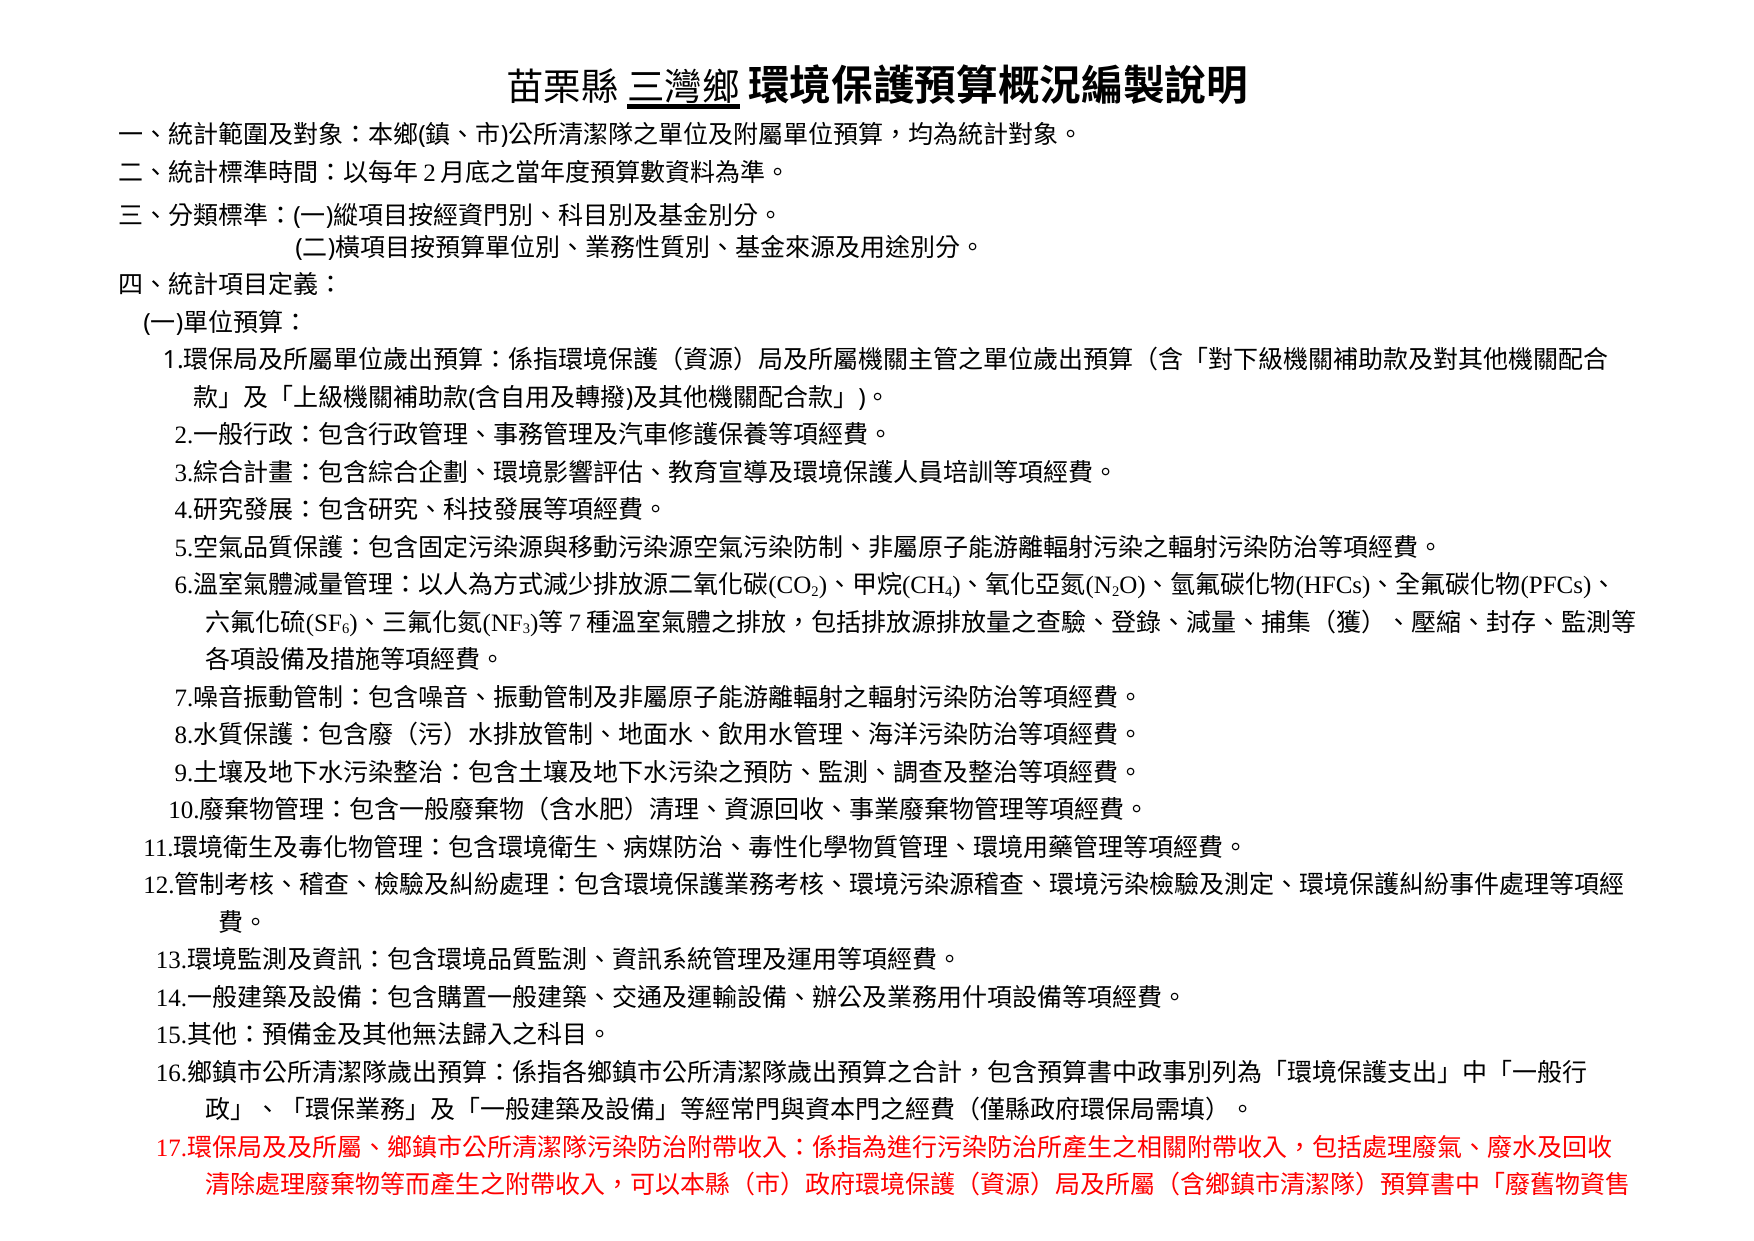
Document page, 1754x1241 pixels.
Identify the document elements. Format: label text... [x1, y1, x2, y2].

text 7.噪音振動管制：包含噪音、振動管制及非屬原子能游離輻射之輻射污染防治等項經費。 [168, 676, 1636, 714]
text 14.一般建築及設備：包含購置一般建築、交通及運輸設備、辦公及業務用什項設備等項經費。 [143, 976, 1636, 1014]
text 苗栗縣 三灣鄉 環境保護預算概況編製說明 [118, 39, 1636, 114]
text 二、統計標準時間：以每年2月底之當年度預算數資料為準。 [118, 151, 1636, 189]
text 15.其他：預備金及其他無法歸入之科目。 [143, 1014, 1636, 1051]
text 三、分類標準：(一)縱項目按經資門別、科目別及基金別分。 [118, 189, 1636, 226]
text 8.水質保護：包含廢（污）水排放管制、地面水、飲用水管理、海洋污染防治等項經費。 [168, 714, 1636, 751]
text 一、統計範圍及對象：本鄉(鎮、市)公所清潔隊之單位及附屬單位預算，均為統計對象。 [118, 114, 1636, 151]
text 10.廢棄物管理：包含一般廢棄物（含水肥）清理、資源回收、事業廢棄物管理等項經費。 [168, 789, 1636, 826]
text (一)單位預算： [143, 301, 1636, 339]
text 4.研究發展：包含研究、科技發展等項經費。 [168, 489, 1636, 526]
text 9.土壤及地下水污染整治：包含土壤及地下水污染之預防、監測、調查及整治等項經費。 [168, 751, 1636, 789]
text 四、統計項目定義： [118, 264, 1636, 301]
text 13.環境監測及資訊：包含環境品質監測、資訊系統管理及運用等項經費。 [143, 939, 1636, 976]
text 11.環境衛生及毒化物管理：包含環境衛生、病媒防治、毒性化學物質管理、環境用藥管理等項經費。 [118, 826, 1636, 864]
text 5.空氣品質保護：包含固定污染源與移動污染源空氣污染防制、非屬原子能游離輻射污染之輻射污染防治等項經費。 [168, 526, 1636, 564]
text 1.環保局及所屬單位歲出預算：係指環境保護（資源）局及所屬機關主管之單位歲出預算（含「對下級機關補助款及對其他機關配合款」及「上級機關補助款(含自用及轉撥)及其他機關配合款」)。 [143, 339, 1636, 414]
text 2.一般行政：包含行政管理、事務管理及汽車修護保養等項經費。 [168, 414, 1636, 451]
text 3.綜合計畫：包含綜合企劃、環境影響評估、教育宣導及環境保護人員培訓等項經費。 [168, 451, 1636, 489]
text 16.鄉鎮市公所清潔隊歲出預算：係指各鄉鎮市公所清潔隊歲出預算之合計，包含預算書中政事別列為「環境保護支出」中「一般行政」、「環保業務」及「一般建築及設備」等經常門與資本門之經費（僅縣政府環保局需填）。 [143, 1051, 1636, 1126]
text 17.環保局及及所屬、鄉鎮市公所清潔隊污染防治附帶收入：係指為進行污染防治所產生之相關附帶收入，包括處理廢氣、廢水及回收清除處理廢棄物等而產生之附帶收入，可以本縣（市）政府環境保護（資源）局及所屬（含鄉鎮市清潔隊）預算書中「廢舊物資售 [143, 1126, 1636, 1201]
text (二)橫項目按預算單位別、業務性質別、基金來源及用途別分。 [295, 226, 1636, 264]
text 6.溫室氣體減量管理：以人為方式減少排放源二氧化碳(CO2)、甲烷(CH4)、氧化亞氮(N2O)、氫氟碳化物(HFCs)、全氟碳化物(PFCs)、六氟化硫(SF6)、三氟化氮(NF3)等7種溫室氣體之排放，包括排放源排放量之查驗、登錄、減量、捕集（獲）、壓縮、封存、監測等各項設備及措施等項經費。 [168, 564, 1636, 676]
text 12.管制考核、稽查、檢驗及糾紛處理：包含環境保護業務考核、環境污染源稽查、環境污染檢驗及測定、環境保護糾紛事件處理等項經費。 [118, 864, 1636, 939]
